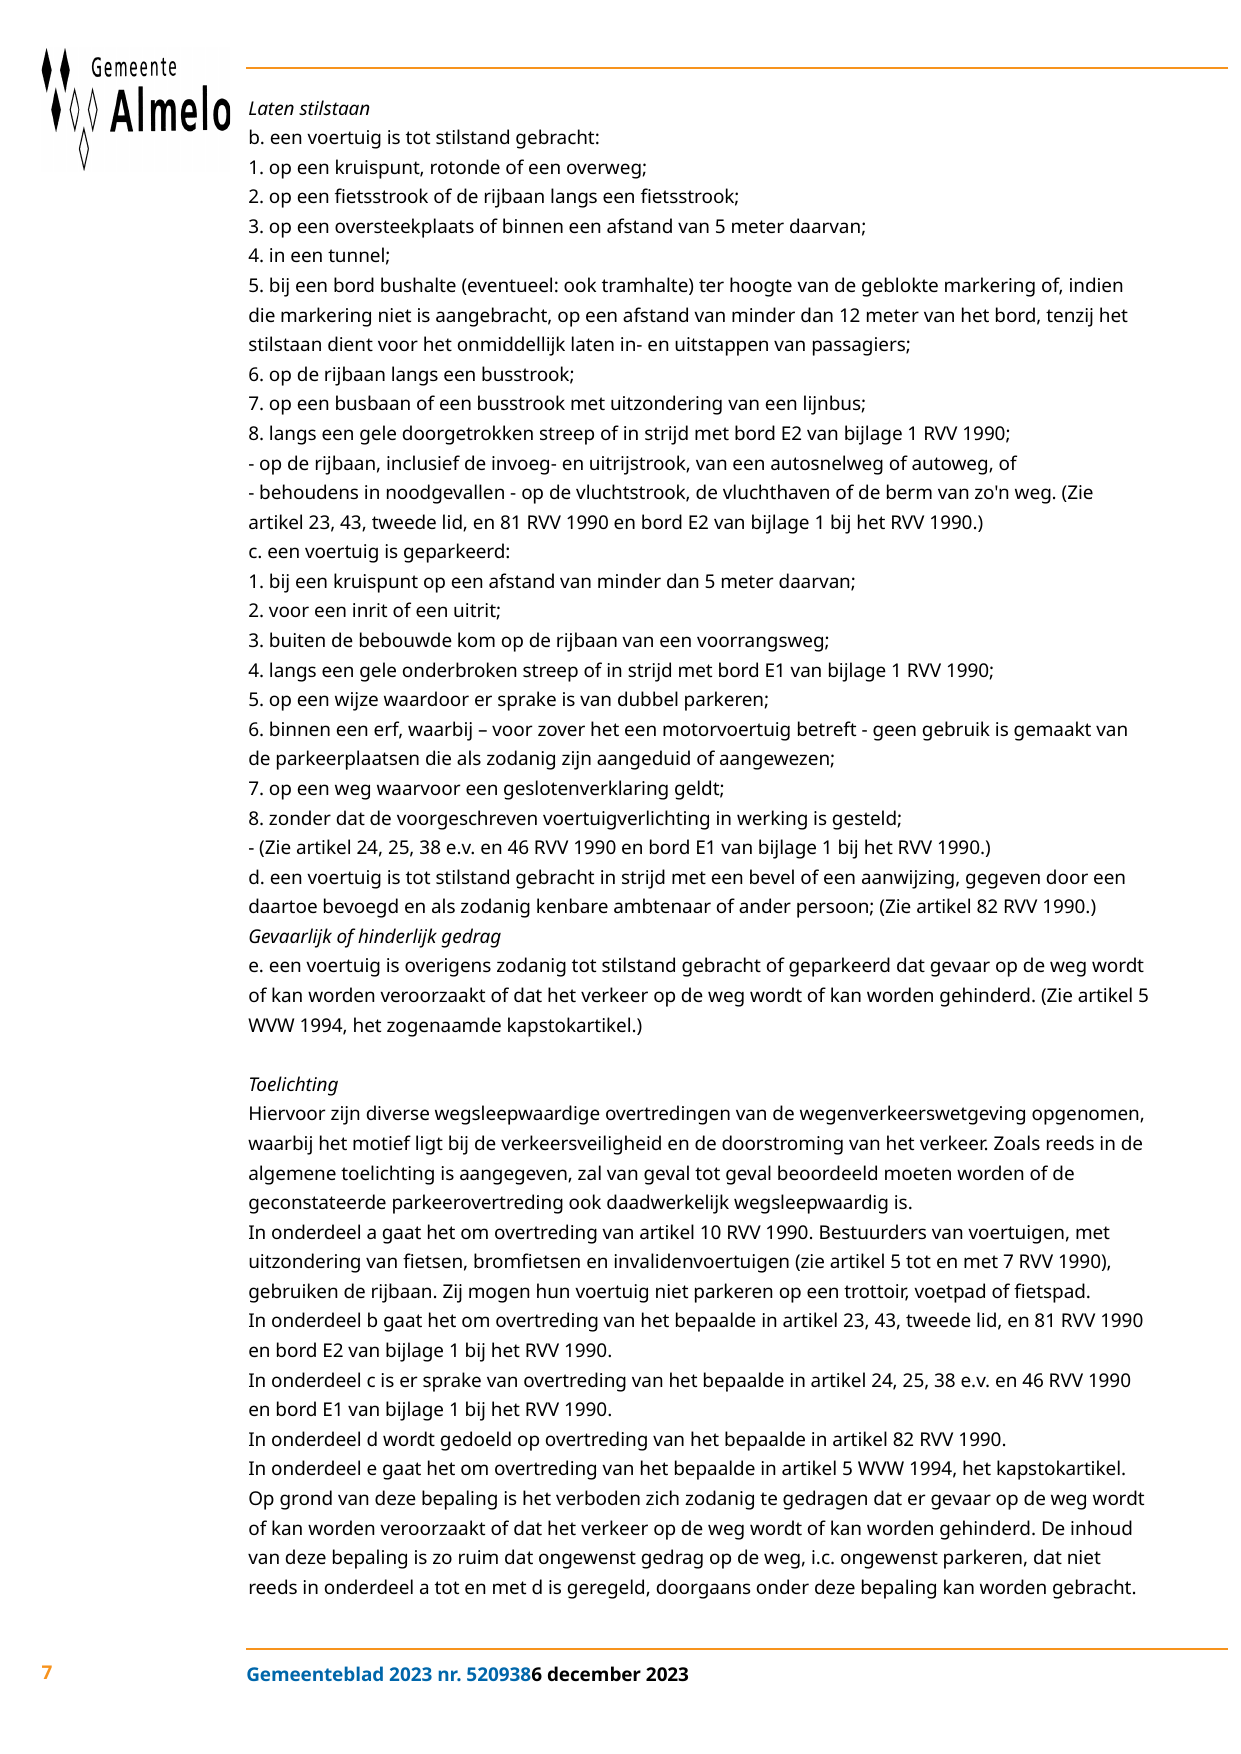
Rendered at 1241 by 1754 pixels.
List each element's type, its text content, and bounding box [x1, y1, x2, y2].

text 5. op een wijze waardoor er sprake is van dubbel parkeren; [248, 686, 1152, 712]
text 3. buiten de bebouwde kom op de rijbaan van een voorrangsweg; [248, 627, 1152, 653]
text 2. voor een inrit of een uitrit; [248, 598, 1152, 623]
text - op de rijbaan, inclusief de invoeg- en uitrijstrook, van een autosnelweg of autoweg, of [248, 450, 1152, 476]
text In onderdeel c is er sprake van overtreding van het bepaalde in artikel 24, 25, 38 e.v. en 46 RVV 1990 en bord E1 van bijlage 1 bij het RVV 1990. [248, 1367, 1152, 1422]
text In onderdeel a gaat het om overtreding van artikel 10 RVV 1990. Bestuurders van voertuigen, met uitzondering van fietsen, bromfietsen en invalidenvoertuigen (zie artikel 5 tot en met 7 RVV 1990), gebruiken de rijbaan. Zij mogen hun voertuig niet parkeren op een trottoir, voetpad of fietspad. [248, 1219, 1152, 1304]
text 3. op een oversteekplaats of binnen een afstand van 5 meter daarvan; [248, 213, 1152, 239]
text 8. zonder dat de voorgeschreven voertuigverlichting in werking is gesteld; [248, 805, 1152, 831]
text - behoudens in noodgevallen - op de vluchtstrook, de vluchthaven of de berm van zo'n weg. (Zie artikel 23, 43, tweede lid, en 81 RVV 1990 en bord E2 van bijlage 1 bij het RVV 1990.) [248, 479, 1152, 535]
text Hiervoor zijn diverse wegsleepwaardige overtredingen van de wegenverkeerswetgeving opgenomen, waarbij het motief ligt bij de verkeersveiligheid en de doorstroming van het verkeer. Zoals reeds in de algemene toelichting is aangegeven, zal van geval tot geval beoordeeld moeten worden of de geconstateerde parkeerovertreding ook daadwerkelijk wegsleepwaardig is. [248, 1101, 1152, 1215]
text 1. op een kruispunt, rotonde of een overweg; [248, 154, 1152, 180]
text e. een voertuig is overigens zodanig tot stilstand gebracht of geparkeerd dat gevaar op de weg wordt of kan worden veroorzaakt of dat het verkeer op de weg wordt of kan worden gehinderd. (Zie artikel 5 WVW 1994, het zogenaamde kapstokartikel.) [248, 953, 1152, 1038]
picture [41, 47, 231, 172]
text Laten stilstaan [248, 95, 1152, 121]
text In onderdeel d wordt gedoeld op overtreding van het bepaalde in artikel 82 RVV 1990. [248, 1426, 1152, 1452]
text c. een voertuig is geparkeerd: [248, 538, 1152, 564]
text d. een voertuig is tot stilstand gebracht in strijd met een bevel of een aanwijzing, gegeven door een daartoe bevoegd en als zodanig kenbare ambtenaar of ander persoon; (Zie artikel 82 RVV 1990.) [248, 864, 1152, 919]
text 7. op een busbaan of een busstrook met uitzondering van een lijnbus; [248, 391, 1152, 416]
text 6. binnen een erf, waarbij – voor zover het een motorvoertuig betreft - geen gebruik is gemaakt van de parkeerplaatsen die als zodanig zijn aangeduid of aangewezen; [248, 716, 1152, 771]
text - (Zie artikel 24, 25, 38 e.v. en 46 RVV 1990 en bord E1 van bijlage 1 bij het RVV 1990.) [248, 834, 1152, 860]
text 4. langs een gele onderbroken streep of in strijd met bord E1 van bijlage 1 RVV 1990; [248, 657, 1152, 683]
text Toelichting [248, 1071, 1152, 1097]
text 2. op een fietsstrook of de rijbaan langs een fietsstrook; [248, 183, 1152, 209]
text 4. in een tunnel; [248, 243, 1152, 268]
text In onderdeel b gaat het om overtreding van het bepaalde in artikel 23, 43, tweede lid, en 81 RVV 1990 en bord E2 van bijlage 1 bij het RVV 1990. [248, 1308, 1152, 1363]
text 8. langs een gele doorgetrokken streep of in strijd met bord E2 van bijlage 1 RVV 1990; [248, 420, 1152, 446]
text In onderdeel e gaat het om overtreding van het bepaalde in artikel 5 WVW 1994, het kapstokartikel. Op grond van deze bepaling is het verboden zich zodanig te gedragen dat er gevaar op de weg wordt of kan worden veroorzaakt of dat het verkeer op de weg wordt of kan worden gehinderd. De inhoud van deze bepaling is zo ruim dat ongewenst gedrag op de weg, i.c. ongewenst parkeren, dat niet reeds in onderdeel a tot en met d is geregeld, doorgaans onder deze bepaling kan worden gebracht. [248, 1456, 1152, 1600]
text 5. bij een bord bushalte (eventueel: ook tramhalte) ter hoogte van de geblokte markering of, indien die markering niet is aangebracht, op een afstand van minder dan 12 meter van het bord, tenzij het stilstaan dient voor het onmiddellijk laten in- en uitstappen van passagiers; [248, 272, 1152, 357]
text b. een voertuig is tot stilstand gebracht: [248, 124, 1152, 150]
text 6. op de rijbaan langs een busstrook; [248, 361, 1152, 387]
text 1. bij een kruispunt op een afstand van minder dan 5 meter daarvan; [248, 568, 1152, 594]
text Gevaarlijk of hinderlijk gedrag [248, 923, 1152, 949]
text 7. op een weg waarvoor een geslotenverklaring geldt; [248, 775, 1152, 801]
